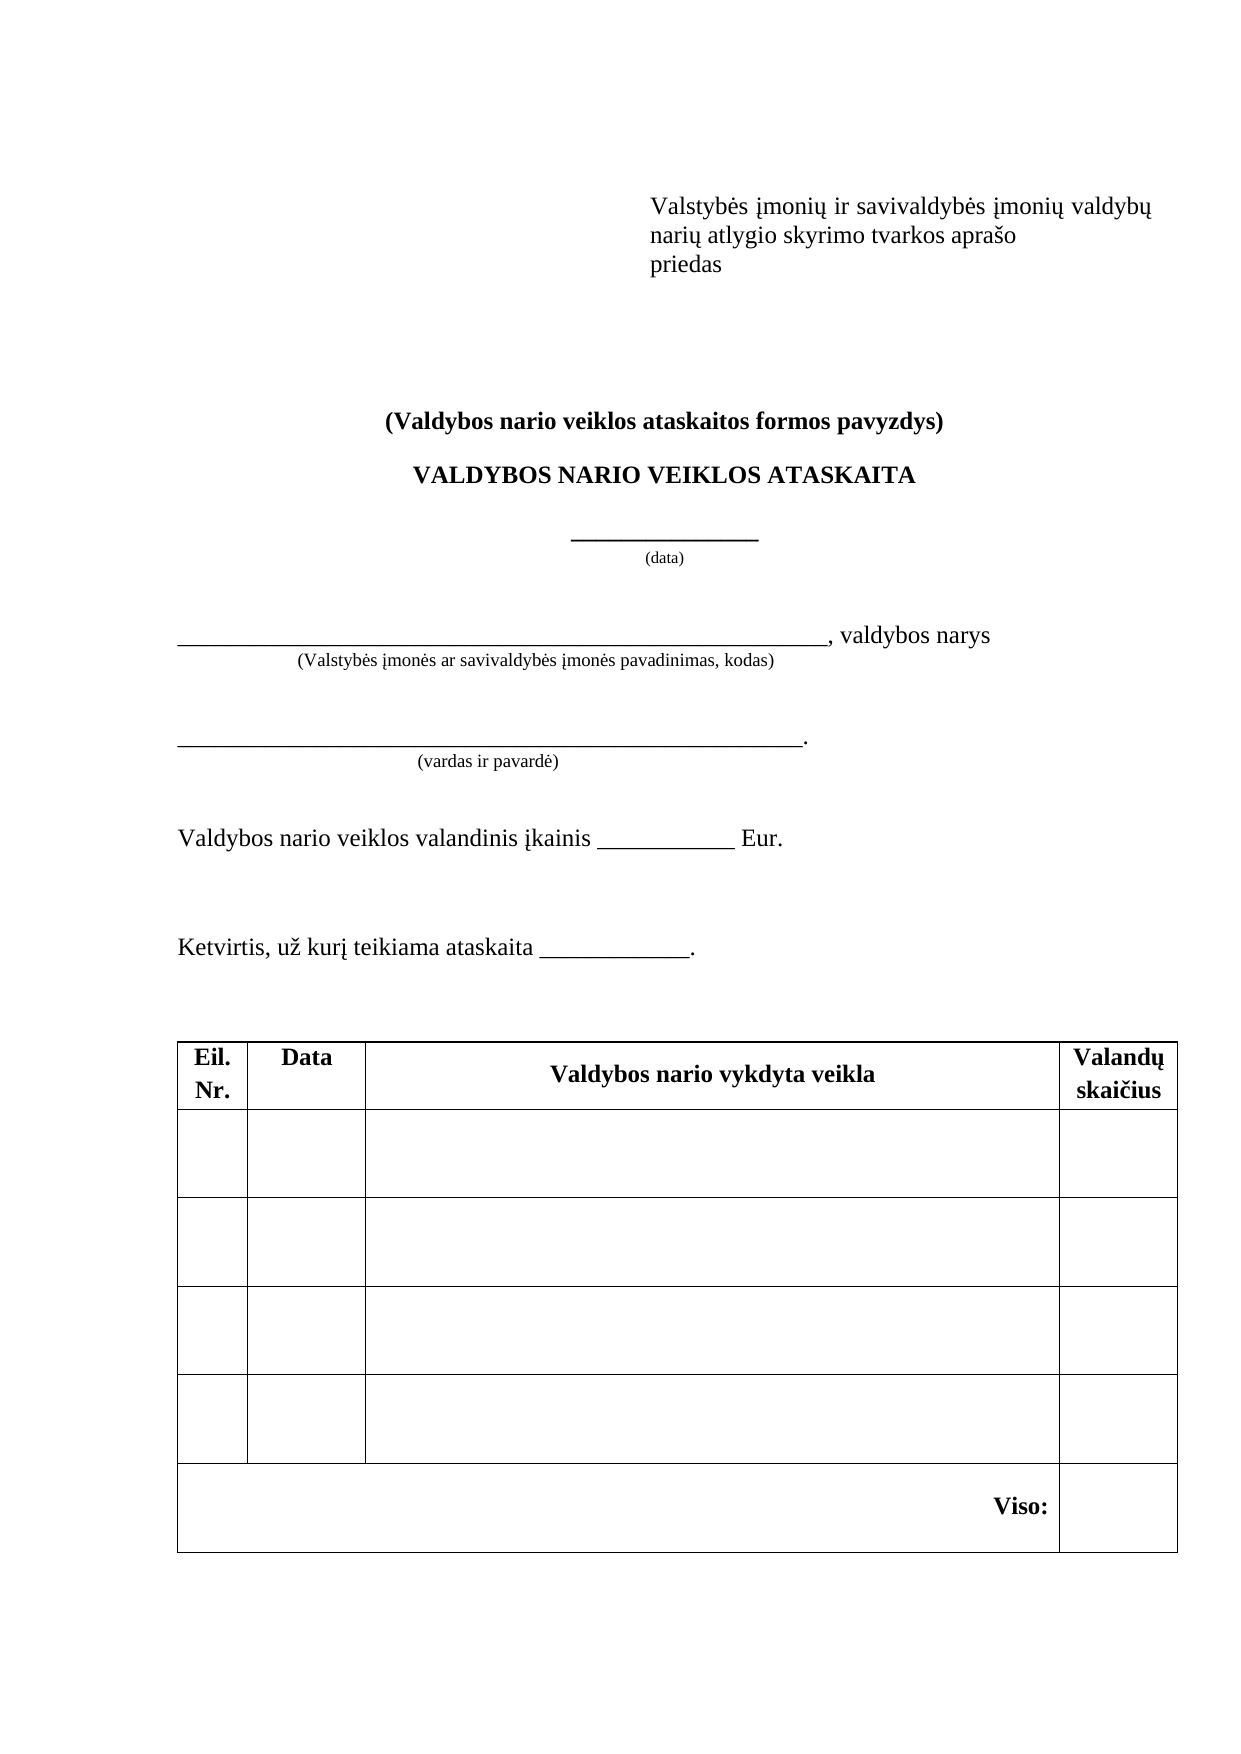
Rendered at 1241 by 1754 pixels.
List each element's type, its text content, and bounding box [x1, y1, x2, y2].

table_cell [366, 1375, 1059, 1463]
table_cell [178, 1110, 247, 1197]
table_cell [1060, 1287, 1177, 1374]
table_cell [248, 1198, 365, 1286]
text ____________________________________________________, valdybos narys [177, 620, 1152, 649]
table_cell [1060, 1375, 1177, 1463]
table_cell [1060, 1110, 1177, 1197]
table_header Data [248, 1043, 365, 1108]
table_header Valdybos nario vykdyta veikla [366, 1043, 1059, 1108]
text _______________ [177, 515, 1152, 544]
text Ketvirtis, už kurį teikiama ataskaita ____________. [177, 932, 1152, 961]
text Valdybos nario veiklos valandinis įkainis ___________ Eur. [177, 823, 1152, 852]
table_cell [366, 1198, 1059, 1286]
table_cell [248, 1287, 365, 1374]
text (data) [177, 548, 1152, 567]
table_cell [366, 1110, 1059, 1197]
text VALDYBOS NARIO VEIKLOS ATASKAITA [177, 460, 1152, 489]
table_cell [1060, 1198, 1177, 1286]
text __________________________________________________. [177, 721, 1152, 750]
text priedas [650, 249, 1152, 277]
text (Valdybos nario veiklos ataskaitos formos pavyzdys) [177, 406, 1152, 434]
table_header Eil. Nr. [178, 1043, 247, 1108]
table_cell [178, 1287, 247, 1374]
table_cell [1060, 1464, 1177, 1552]
table_cell [248, 1110, 365, 1197]
table_header Valandų skaičius [1060, 1043, 1177, 1108]
table_cell [178, 1375, 247, 1463]
table_cell [366, 1287, 1059, 1374]
table_cell [248, 1375, 365, 1463]
text Valstybės įmonių ir savivaldybės įmonių valdybų narių atlygio skyrimo tvarkos aprašo [650, 191, 1152, 249]
text (vardas ir pavardė) [177, 750, 1152, 771]
table_cell Viso: [178, 1464, 1059, 1552]
text (Valstybės įmonės ar savivaldybės įmonės pavadinimas, kodas) [177, 649, 1152, 671]
table_cell [178, 1198, 247, 1286]
